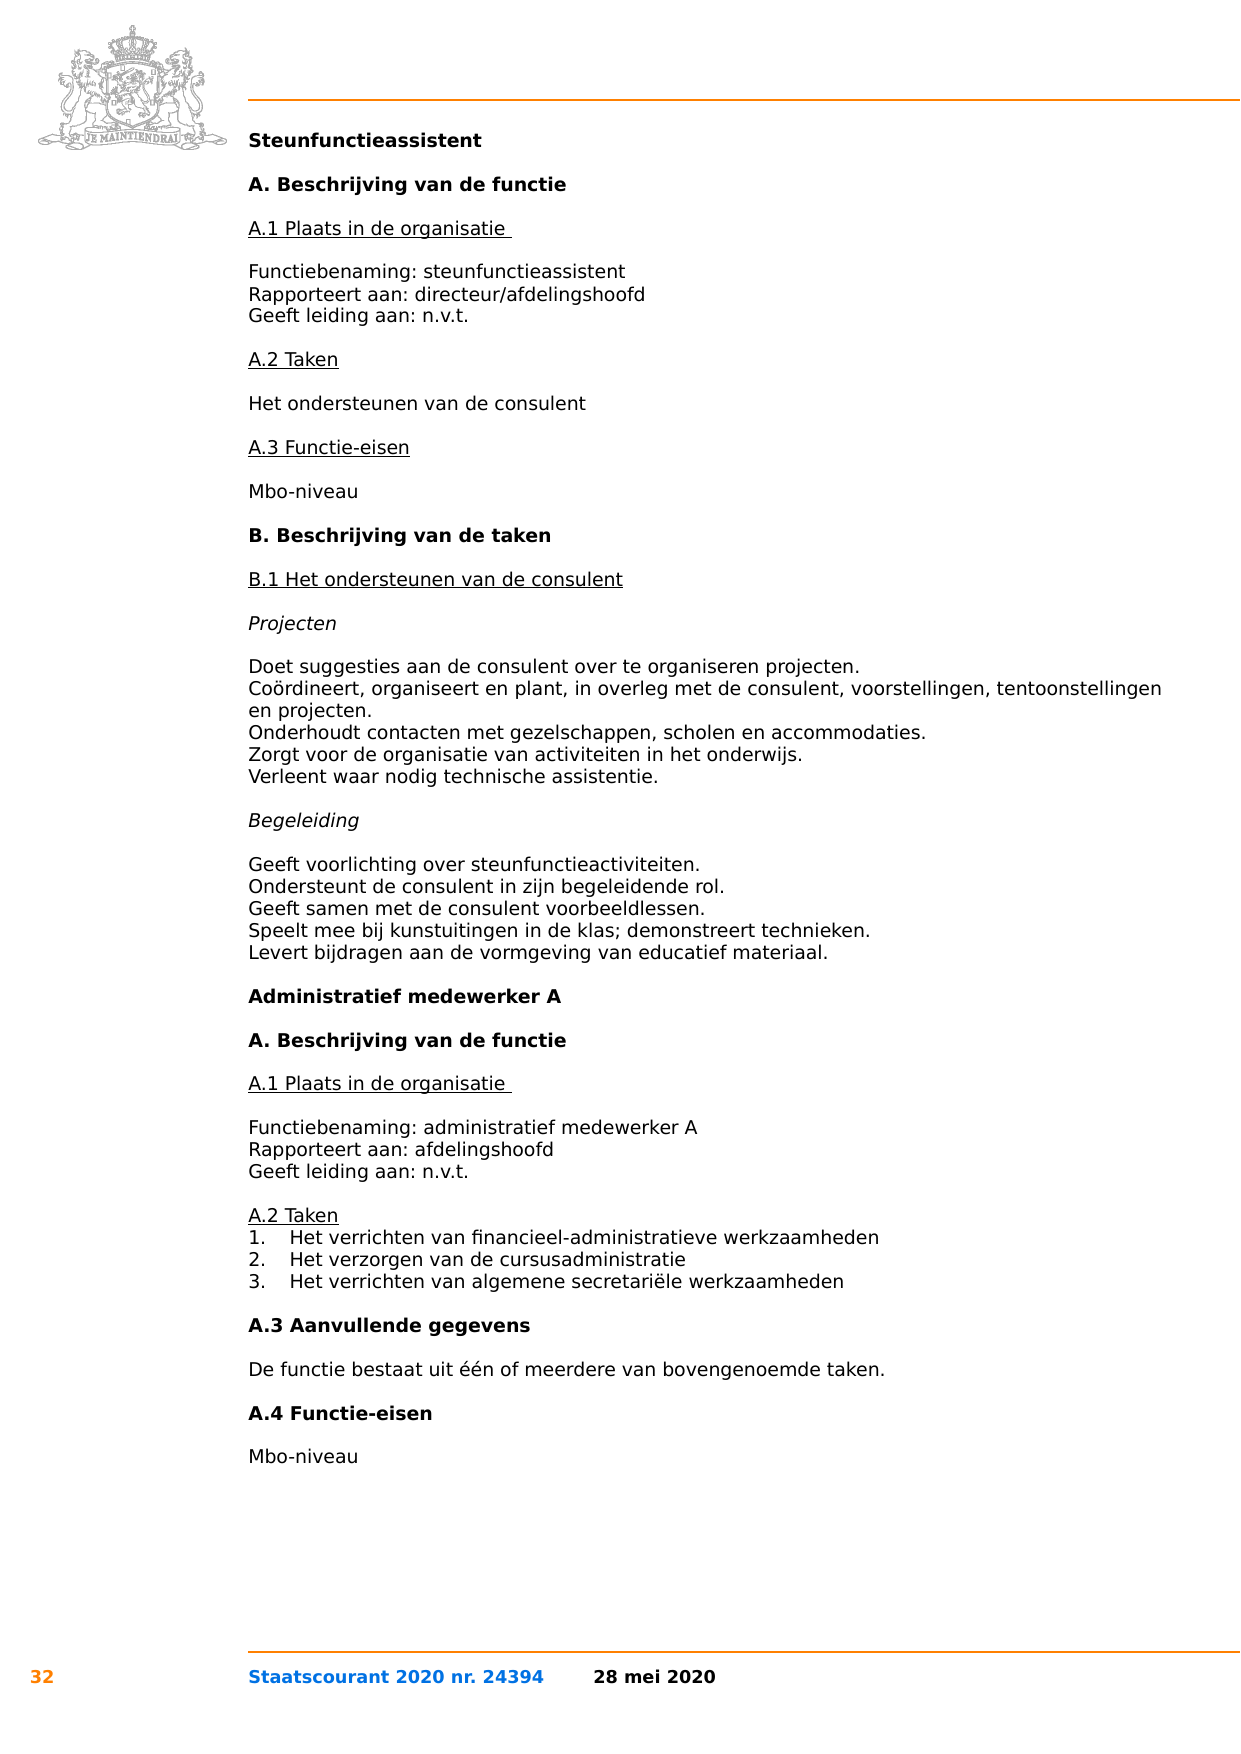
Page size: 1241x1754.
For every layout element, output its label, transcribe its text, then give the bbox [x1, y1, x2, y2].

text Functiebenaming: administratief medewerker A [248, 1117, 1163, 1139]
subtitle A.3 Functie-eisen [248, 437, 1163, 459]
subtitle Projecten [248, 612, 1163, 634]
text Geeft voorlichting over steunfunctieactiviteiten. [248, 854, 1163, 876]
subtitle B.1 Het ondersteunen van de consulent [248, 568, 1163, 591]
subtitle A. Beschrijving van de functie [248, 1029, 1163, 1051]
text Mbo-niveau [248, 481, 1163, 503]
text Ondersteunt de consulent in zijn begeleidende rol. [248, 876, 1163, 898]
text Rapporteert aan: afdelingshoofd [248, 1139, 1163, 1161]
text 1. Het verrichten van financieel-administratieve werkzaamheden [248, 1227, 1163, 1249]
subtitle A.1 Plaats in de organisatie [248, 1073, 1163, 1095]
text Mbo-niveau [248, 1446, 1163, 1468]
subtitle Steunfunctieassistent [248, 130, 1163, 152]
text Verleent waar nodig technische assistentie. [248, 766, 1163, 788]
text Levert bijdragen aan de vormgeving van educatief materiaal. [248, 942, 1163, 964]
text 2. Het verzorgen van de cursusadministratie [248, 1249, 1163, 1271]
text Geeft leiding aan: n.v.t. [248, 305, 1163, 327]
subtitle B. Beschrijving van de taken [248, 525, 1163, 547]
text Doet suggesties aan de consulent over te organiseren projecten. [248, 656, 1163, 678]
subtitle A.3 Aanvullende gegevens [248, 1315, 1163, 1337]
subtitle A.4 Functie-eisen [248, 1402, 1163, 1424]
text Onderhoudt contacten met gezelschappen, scholen en accommodaties. [248, 722, 1163, 744]
subtitle Begeleiding [248, 810, 1163, 832]
subtitle A.2 Taken [248, 1205, 1163, 1227]
text Coördineert, organiseert en plant, in overleg met de consulent, voorstellingen, tentoonstellingen en projecten. [248, 678, 1163, 722]
text Geeft leiding aan: n.v.t. [248, 1161, 1163, 1183]
text Zorgt voor de organisatie van activiteiten in het onderwijs. [248, 744, 1163, 766]
text Speelt mee bij kunstuitingen in de klas; demonstreert technieken. [248, 920, 1163, 942]
picture [38, 25, 227, 150]
text Functiebenaming: steunfunctieassistent [248, 261, 1163, 283]
text 3. Het verrichten van algemene secretariële werkzaamheden [248, 1271, 1163, 1293]
text Geeft samen met de consulent voorbeeldlessen. [248, 898, 1163, 920]
text Rapporteert aan: directeur/afdelingshoofd [248, 283, 1163, 305]
subtitle A.2 Taken [248, 349, 1163, 371]
text Het ondersteunen van de consulent [248, 393, 1163, 415]
subtitle A.1 Plaats in de organisatie [248, 218, 1163, 239]
subtitle Administratief medewerker A [248, 986, 1163, 1008]
text De functie bestaat uit één of meerdere van bovengenoemde taken. [248, 1359, 1163, 1381]
subtitle A. Beschrijving van de functie [248, 174, 1163, 196]
